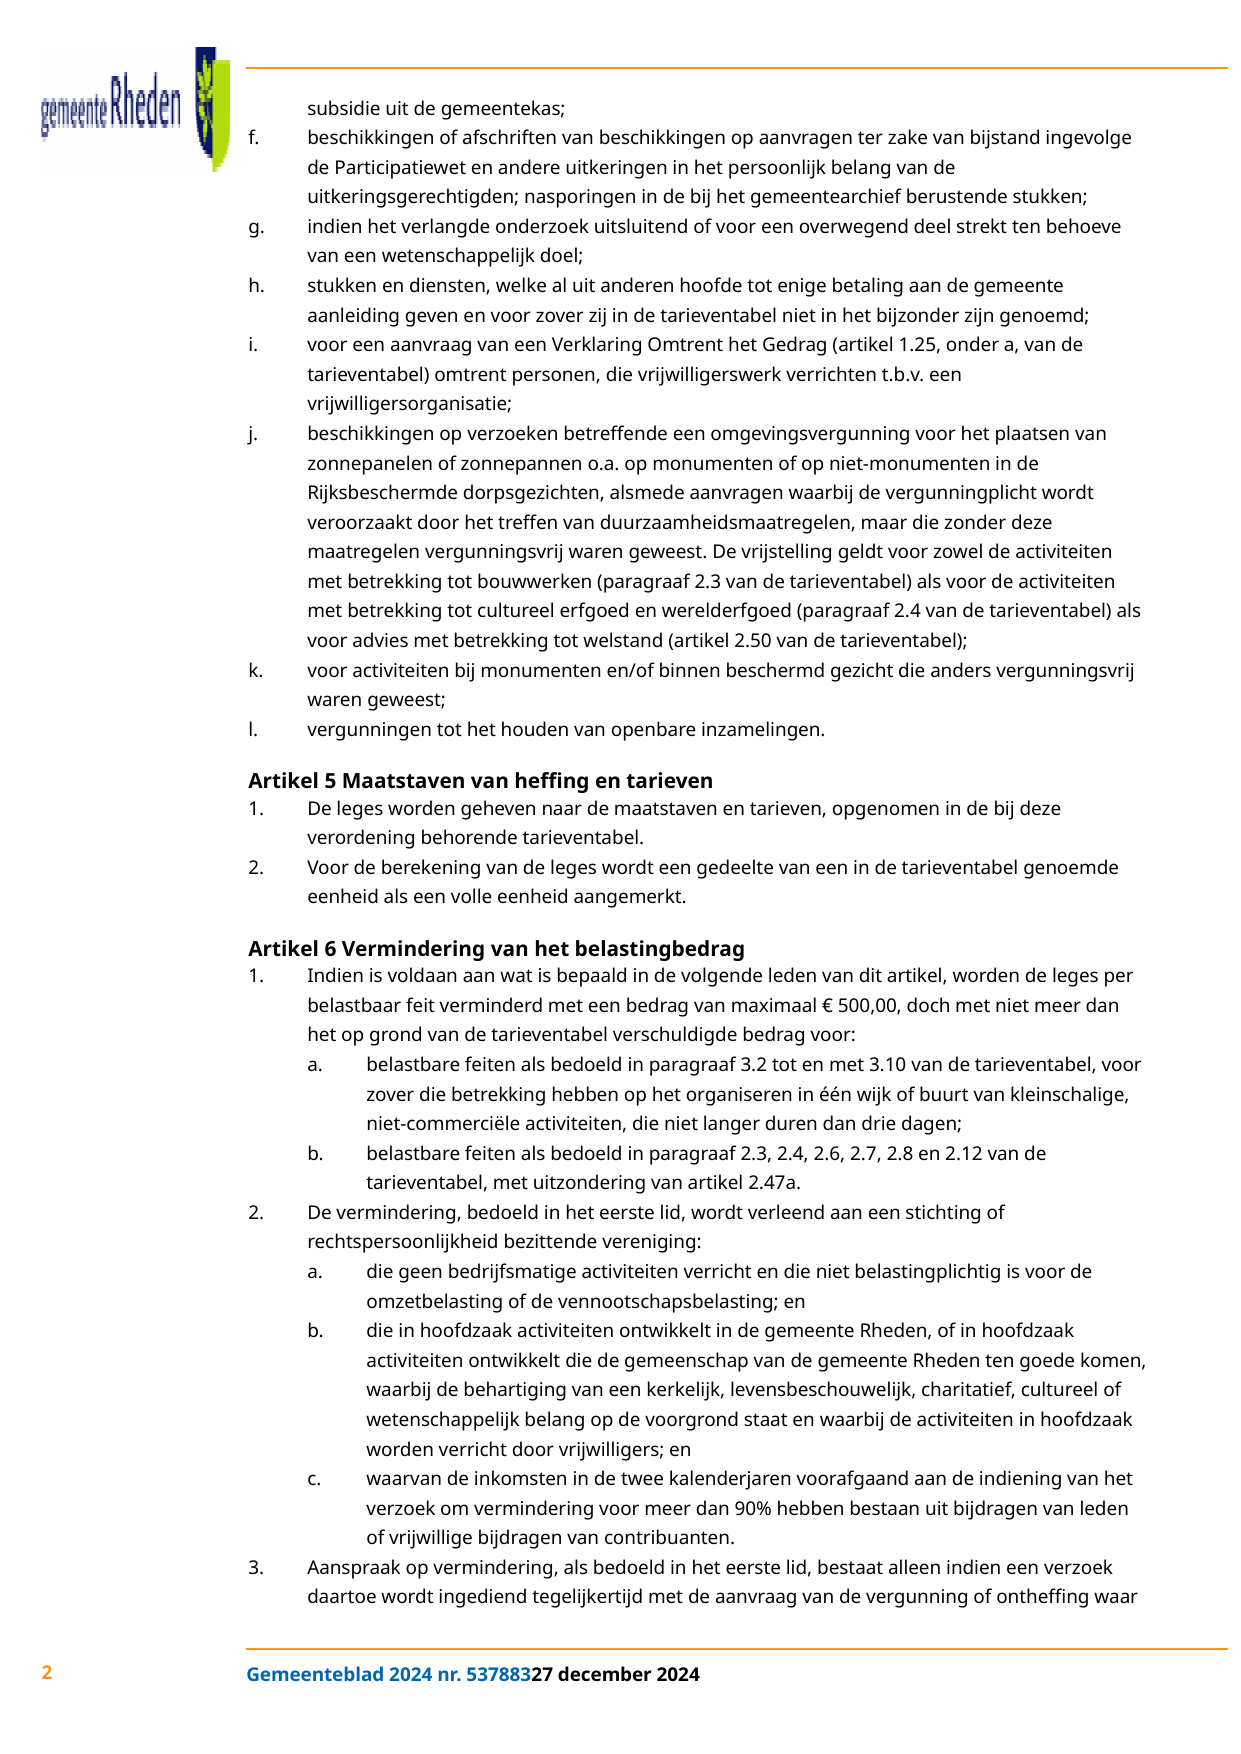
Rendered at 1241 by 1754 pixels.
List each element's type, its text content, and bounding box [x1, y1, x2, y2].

list belastbare feiten als bedoeld in paragraaf 3.2 tot en met 3.10 van de tarieventabel, voor zover die betrekking hebben op het organiseren in één wijk of buurt van kleinschalige, niet-commerciële activiteiten, die niet langer duren dan drie dagen; [307, 1051, 1152, 1136]
list De vermindering, bedoeld in het eerste lid, wordt verleend aan een stichting of rechtspersoonlijkheid bezittende vereniging: [248, 1199, 1152, 1254]
list belastbare feiten als bedoeld in paragraaf 2.3, 2.4, 2.6, 2.7, 2.8 en 2.12 van de tarieventabel, met uitzondering van artikel 2.47a. [307, 1140, 1152, 1195]
text Artikel 6 Vermindering van het belastingbedrag [248, 934, 1152, 962]
list beschikkingen op verzoeken betreffende een omgevingsvergunning voor het plaatsen van zonnepanelen of zonnepannen o.a. op monumenten of op niet-monumenten in de Rijksbeschermde dorpsgezichten, alsmede aanvragen waarbij de vergunningplicht wordt veroorzaakt door het treffen van duurzaamheidsmaatregelen, maar die zonder deze maatregelen vergunningsvrij waren geweest. De vrijstelling geldt voor zowel de activiteiten met betrekking tot bouwwerken (paragraaf 2.3 van de tarieventabel) als voor de activiteiten met betrekking tot cultureel erfgoed en werelderfgoed (paragraaf 2.4 van de tarieventabel) als voor advies met betrekking tot welstand (artikel 2.50 van de tarieventabel); [248, 420, 1152, 653]
text Artikel 5 Maatstaven van heffing en tarieven [248, 766, 1152, 795]
list De leges worden geheven naar de maatstaven en tarieven, opgenomen in de bij deze verordening behorende tarieventabel. [248, 795, 1152, 850]
list voor een aanvraag van een Verklaring Omtrent het Gedrag (artikel 1.25, onder a, van de tarieventabel) omtrent personen, die vrijwilligerswerk verrichten t.b.v. een vrijwilligersorganisatie; [248, 331, 1152, 416]
list indien het verlangde onderzoek uitsluitend of voor een overwegend deel strekt ten behoeve van een wetenschappelijk doel; [248, 213, 1152, 268]
list waarvan de inkomsten in de twee kalenderjaren voorafgaand aan de indiening van het verzoek om vermindering voor meer dan 90% hebben bestaan uit bijdragen van leden of vrijwillige bijdragen van contribuanten. [307, 1465, 1152, 1550]
list Voor de berekening van de leges wordt een gedeelte van een in de tarieventabel genoemde eenheid als een volle eenheid aangemerkt. [248, 854, 1152, 909]
list die geen bedrijfsmatige activiteiten verricht en die niet belastingplichtig is voor de omzetbelasting of de vennootschapsbelasting; en [307, 1258, 1152, 1314]
list Aanspraak op vermindering, als bedoeld in het eerste lid, bestaat alleen indien een verzoek daartoe wordt ingediend tegelijkertijd met de aanvraag van de vergunning of ontheffing waar [248, 1554, 1152, 1609]
list beschikkingen of afschriften van beschikkingen op aanvragen ter zake van bijstand ingevolge de Participatiewet en andere uitkeringen in het persoonlijk belang van de uitkeringsgerechtigden; nasporingen in de bij het gemeentearchief berustende stukken; [248, 124, 1152, 209]
list vergunningen tot het houden van openbare inzamelingen. [248, 716, 1152, 742]
list voor activiteiten bij monumenten en/of binnen beschermd gezicht die anders vergunningsvrij waren geweest; [248, 657, 1152, 712]
list die in hoofdzaak activiteiten ontwikkelt in de gemeente Rheden, of in hoofdzaak activiteiten ontwikkelt die de gemeenschap van de gemeente Rheden ten goede komen, waarbij de behartiging van een kerkelijk, levensbeschouwelijk, charitatief, cultureel of wetenschappelijk belang op de voorgrond staat en waarbij de activiteiten in hoofdzaak worden verricht door vrijwilligers; en [307, 1317, 1152, 1462]
list subsidie uit de gemeentekas; [248, 95, 1152, 121]
list Indien is voldaan aan wat is bepaald in de volgende leden van dit artikel, worden de leges per belastbaar feit verminderd met een bedrag van maximaal € 500,00, doch met niet meer dan het op grond van de tarieventabel verschuldigde bedrag voor: [248, 962, 1152, 1047]
list stukken en diensten, welke al uit anderen hoofde tot enige betaling aan de gemeente aanleiding geven en voor zover zij in de tarieventabel niet in het bijzonder zijn genoemd; [248, 272, 1152, 328]
picture [41, 47, 231, 172]
